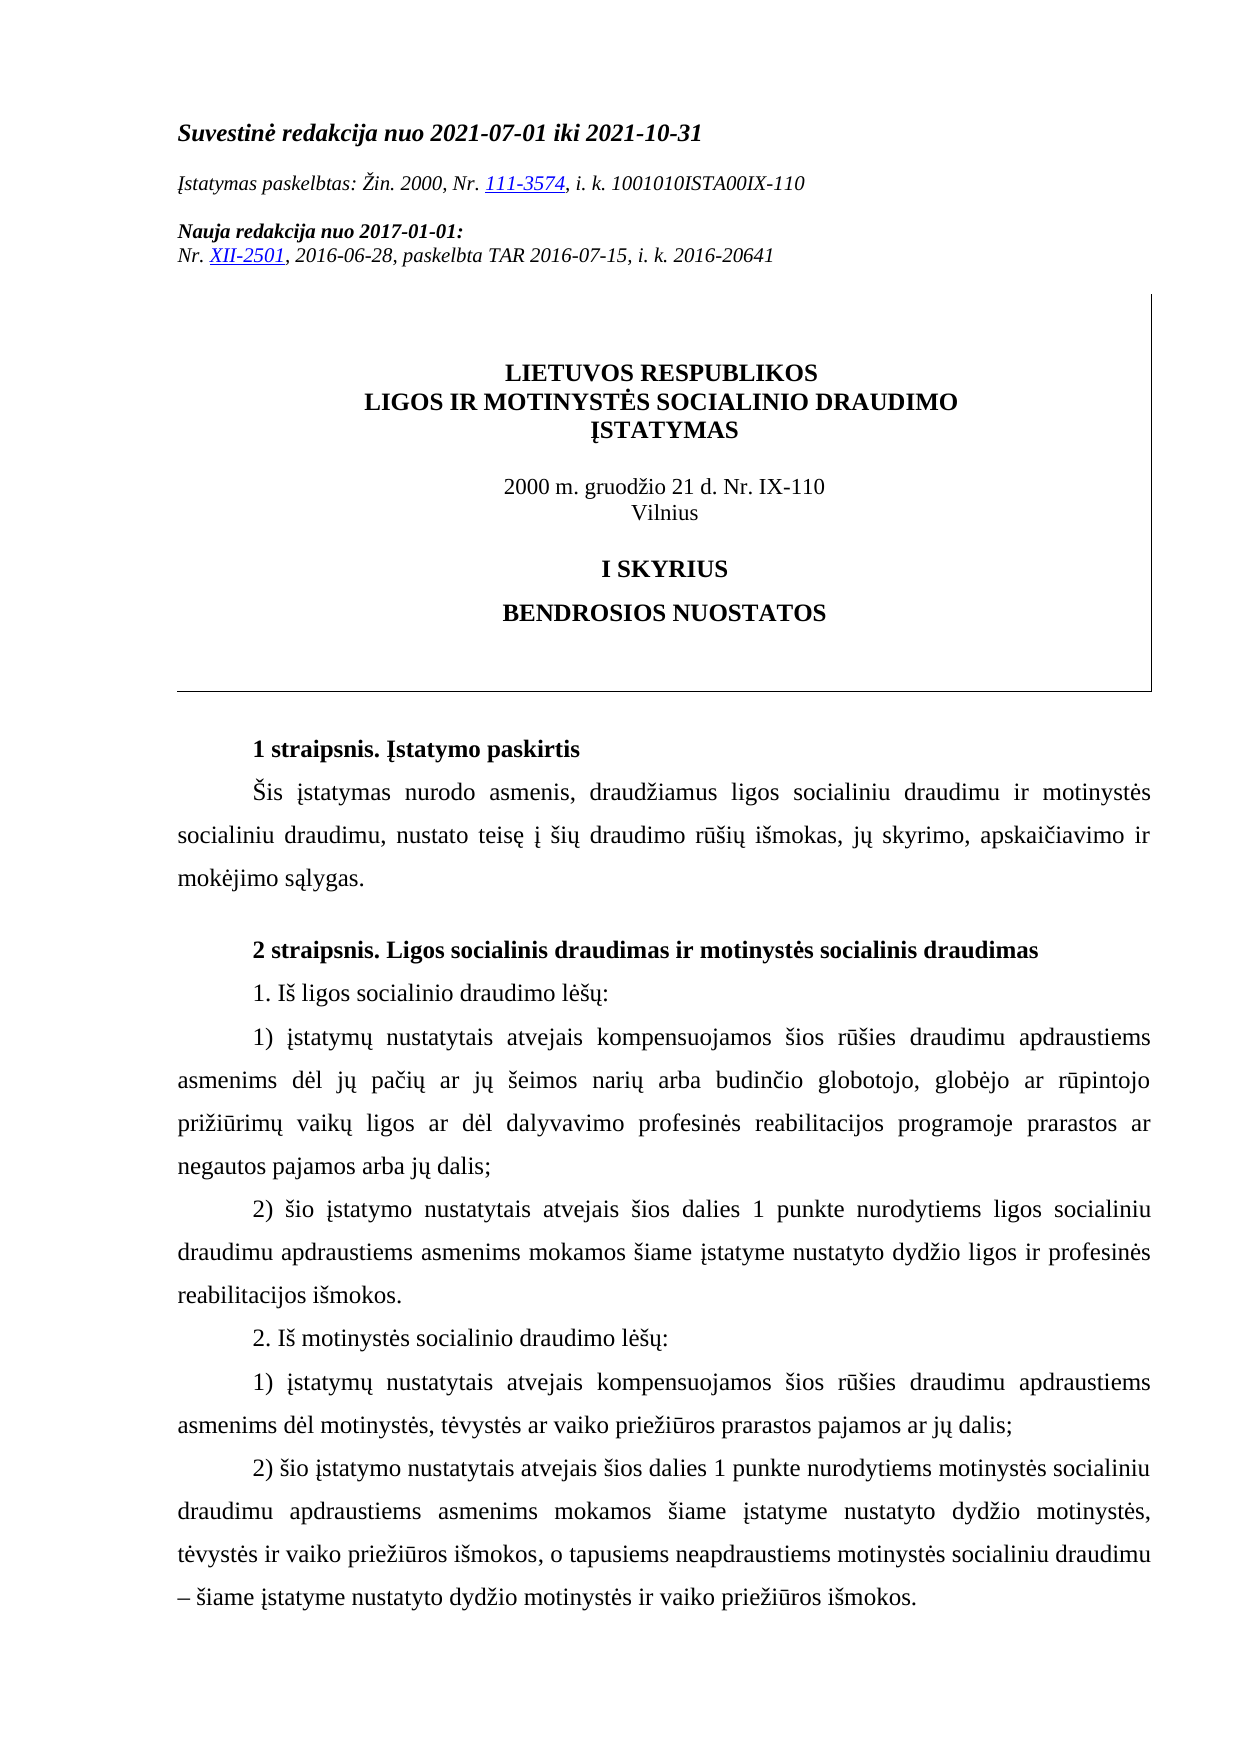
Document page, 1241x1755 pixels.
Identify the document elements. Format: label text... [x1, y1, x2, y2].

text Nauja redakcija nuo 2017-01-01: [177, 219, 1152, 243]
text 2000 m. gruodžio 21 d. Nr. IX-110 [177, 473, 1151, 499]
text Nr. XII-2501, 2016-06-28, paskelbta TAR 2016-07-15, i. k. 2016-20641 [177, 243, 1152, 267]
text 2) šio įstatymo nustatytais atvejais šios dalies 1 punkte nurodytiems motinystės socialiniu draudimu apdraustiems asmenims mokamos šiame įstatyme nustatyto dydžio motinystės, tėvystės ir vaiko priežiūros išmokos, o tapusiems neapdraustiems motinystės socialiniu draudimu – šiame įstatyme nustatyto dydžio motinystės ir vaiko priežiūros išmokos. [177, 1453, 1152, 1611]
text 1. Iš ligos socialinio draudimo lėšų: [177, 978, 1152, 1007]
text Įstatymas paskelbtas: Žin. 2000, Nr. 111-3574, i. k. 1001010ISTA00IX-110 [177, 171, 1152, 195]
text 2 straipsnis. Ligos socialinis draudimas ir motinystės socialinis draudimas [177, 935, 1152, 964]
text Šis įstatymas nurodo asmenis, draudžiamus ligos socialiniu draudimu ir motinystės socialiniu draudimu, nustato teisę į šių draudimo rūšių išmokas, jų skyrimo, apskaičiavimo ir mokėjimo sąlygas. [177, 777, 1152, 892]
text Suvestinė redakcija nuo 2021-07-01 iki 2021-10-31 [177, 118, 1152, 147]
text Vilnius [177, 499, 1151, 526]
text 1) įstatymų nustatytais atvejais kompensuojamos šios rūšies draudimu apdraustiems asmenims dėl motinystės, tėvystės ar vaiko priežiūros prarastos pajamos ar jų dalis; [177, 1367, 1152, 1438]
text 1 straipsnis. Įstatymo paskirtis [177, 734, 1152, 763]
text 2) šio įstatymo nustatytais atvejais šios dalies 1 punkte nurodytiems ligos socialiniu draudimu apdraustiems asmenims mokamos šiame įstatyme nustatyto dydžio ligos ir profesinės reabilitacijos išmokos. [177, 1194, 1152, 1309]
text LIETUVOS RESPUBLIKOS LIGOS IR MOTINYSTĖS SOCIALINIO DRAUDIMO ĮSTATYMAS [177, 293, 1152, 444]
text BENDROSIOS NUOSTATOS [177, 533, 1152, 691]
text 1) įstatymų nustatytais atvejais kompensuojamos šios rūšies draudimu apdraustiems asmenims dėl jų pačių ar jų šeimos narių arba budinčio globotojo, globėjo ar rūpintojo prižiūrimų vaikų ligos ar dėl dalyvavimo profesinės reabilitacijos programoje prarastos ar negautos pajamos arba jų dalis; [177, 1022, 1152, 1180]
text 2. Iš motinystės socialinio draudimo lėšų: [177, 1323, 1152, 1352]
